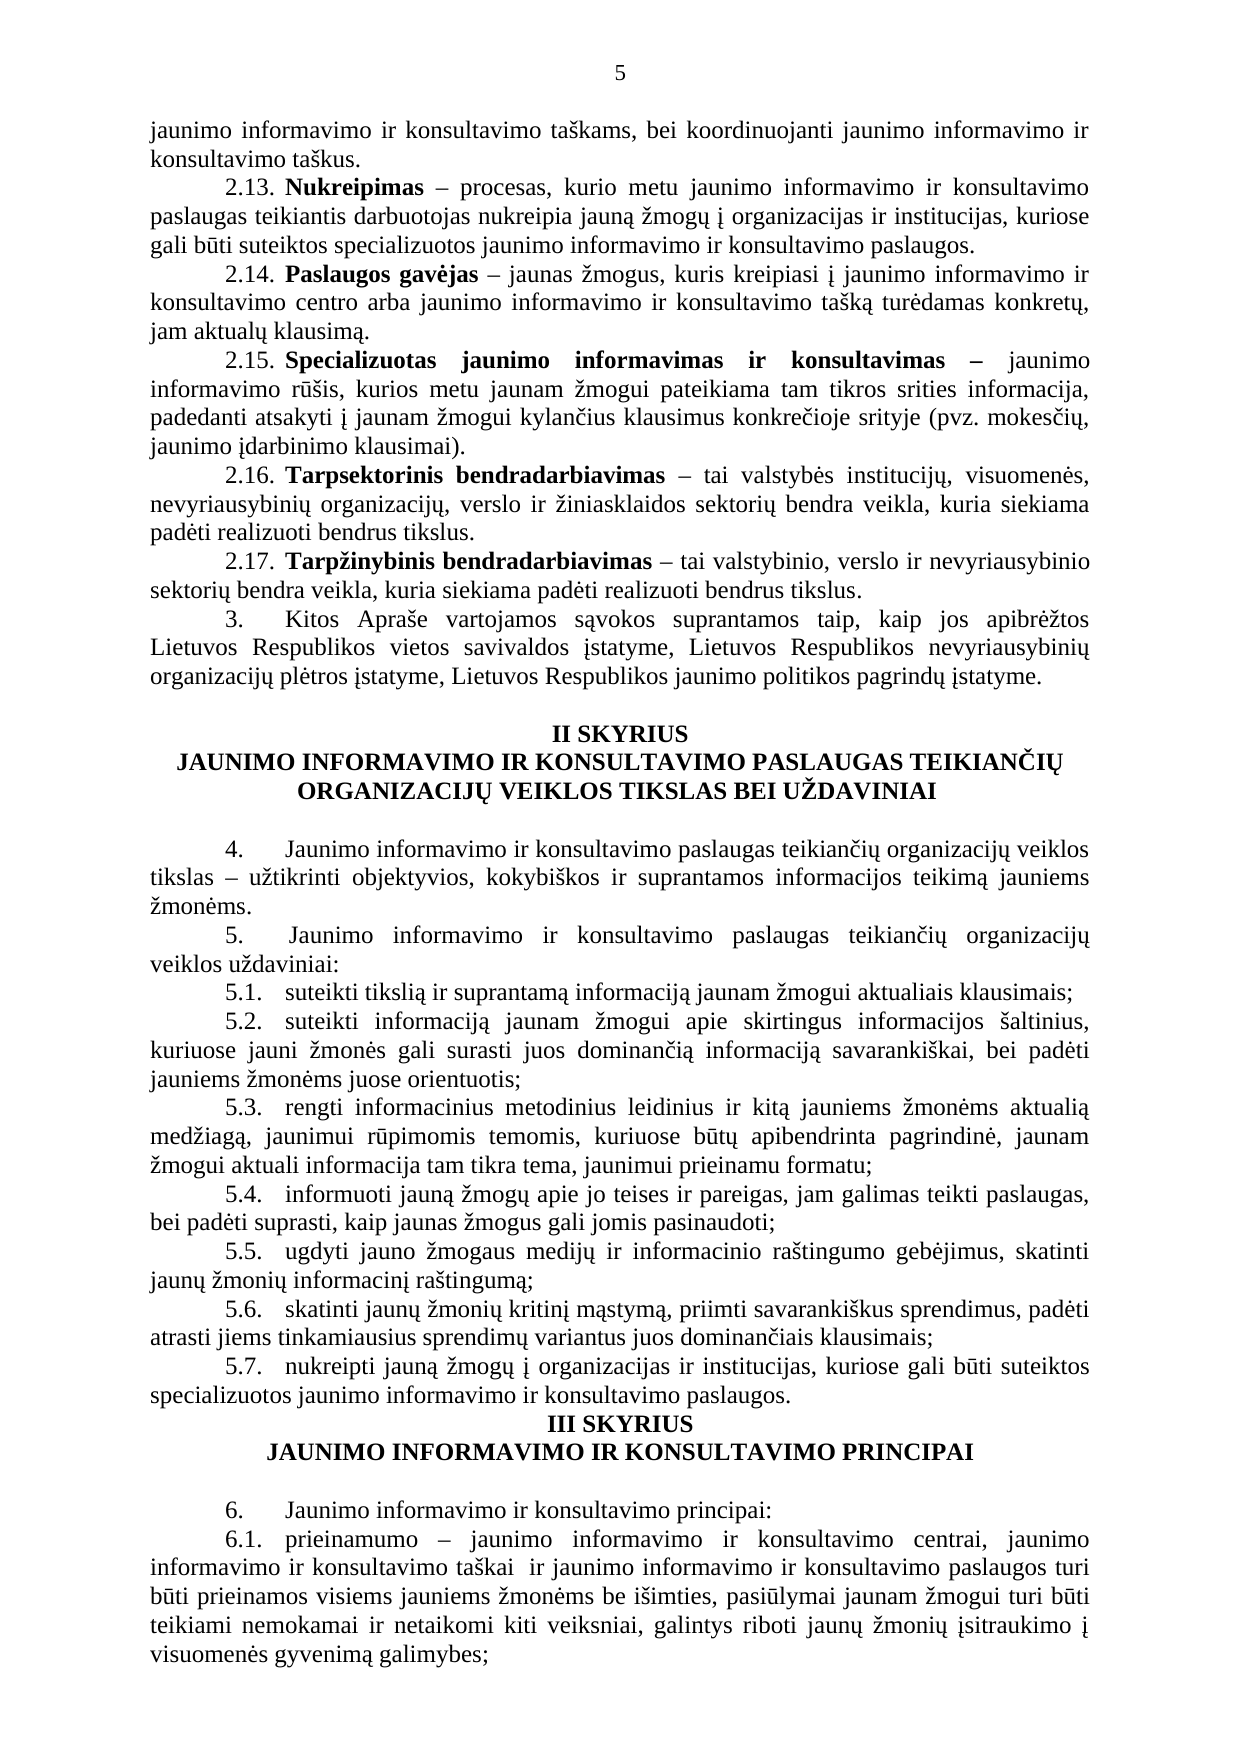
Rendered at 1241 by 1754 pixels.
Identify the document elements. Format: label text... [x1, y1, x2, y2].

text 2.15. Specializuotas jaunimo informavimas ir konsultavimas – jaunimo informavimo rūšis, kurios metu jaunam žmogui pateikiama tam tikros srities informacija, padedanti atsakyti į jaunam žmogui kylančius klausimus konkrečioje srityje (pvz. mokesčių, jaunimo įdarbinimo klausimai). [150, 345, 1090, 460]
text 5.7. nukreipti jauną žmogų į organizacijas ir institucijas, kuriose gali būti suteiktos specializuotos jaunimo informavimo ir konsultavimo paslaugos. [150, 1351, 1090, 1409]
text 5. Jaunimo informavimo ir konsultavimo paslaugas teikiančių organizacijų veiklos uždaviniai: [150, 920, 1090, 977]
text 5.2. suteikti informaciją jaunam žmogui apie skirtingus informacijos šaltinius, kuriuose jauni žmonės gali surasti juos dominančią informaciją savarankiškai, bei padėti jauniems žmonėms juose orientuotis; [150, 1006, 1090, 1092]
text III SKYRIUS [150, 1409, 1090, 1437]
text 5.5. ugdyti jauno žmogaus medijų ir informacinio raštingumo gebėjimus, skatinti jaunų žmonių informacinį raštingumą; [150, 1236, 1090, 1294]
text jaunimo informavimo ir konsultavimo taškams, bei koordinuojanti jaunimo informavimo ir konsultavimo taškus. [150, 115, 1090, 172]
text 3. Kitos Apraše vartojamos sąvokos suprantamos taip, kaip jos apibrėžtos Lietuvos Respublikos vietos savivaldos įstatyme, Lietuvos Respublikos nevyriausybinių organizacijų plėtros įstatyme, Lietuvos Respublikos jaunimo politikos pagrindų įstatyme. [150, 604, 1090, 690]
text 5.6. skatinti jaunų žmonių kritinį mąstymą, priimti savarankiškus sprendimus, padėti atrasti jiems tinkamiausius sprendimų variantus juos dominančiais klausimais; [150, 1294, 1090, 1351]
text II SKYRIUS [150, 719, 1090, 747]
text 2.13. Nukreipimas – procesas, kurio metu jaunimo informavimo ir konsultavimo paslaugas teikiantis darbuotojas nukreipia jauną žmogų į organizacijas ir institucijas, kuriose gali būti suteiktos specializuotos jaunimo informavimo ir konsultavimo paslaugos. [150, 172, 1090, 259]
text 6. Jaunimo informavimo ir konsultavimo principai: [150, 1495, 1090, 1524]
text 5.3. rengti informacinius metodinius leidinius ir kitą jauniems žmonėms aktualią medžiagą, jaunimui rūpimomis temomis, kuriuose būtų apibendrinta pagrindinė, jaunam žmogui aktuali informacija tam tikra tema, jaunimui prieinamu formatu; [150, 1092, 1090, 1179]
text JAUNIMO INFORMAVIMO IR KONSULTAVIMO PRINCIPAI [150, 1437, 1090, 1466]
text JAUNIMO INFORMAVIMO IR KONSULTAVIMO PASLAUGAS TEIKIANČIŲ ORGANIZACIJŲ VEIKLOS TIKSLAS BEI UŽDAVINIAI [150, 747, 1090, 805]
text 5.4. informuoti jauną žmogų apie jo teises ir pareigas, jam galimas teikti paslaugas, bei padėti suprasti, kaip jaunas žmogus gali jomis pasinaudoti; [150, 1179, 1090, 1236]
text 2.17. Tarpžinybinis bendradarbiavimas – tai valstybinio, verslo ir nevyriausybinio sektorių bendra veikla, kuria siekiama padėti realizuoti bendrus tikslus. [150, 546, 1090, 604]
text 2.14. Paslaugos gavėjas – jaunas žmogus, kuris kreipiasi į jaunimo informavimo ir konsultavimo centro arba jaunimo informavimo ir konsultavimo tašką turėdamas konkretų, jam aktualų klausimą. [150, 259, 1090, 345]
text 4. Jaunimo informavimo ir konsultavimo paslaugas teikiančių organizacijų veiklos tikslas – užtikrinti objektyvios, kokybiškos ir suprantamos informacijos teikimą jauniems žmonėms. [150, 834, 1090, 920]
text 6.1. prieinamumo – jaunimo informavimo ir konsultavimo centrai, jaunimo informavimo ir konsultavimo taškai ir jaunimo informavimo ir konsultavimo paslaugos turi būti prieinamos visiems jauniems žmonėms be išimties, pasiūlymai jaunam žmogui turi būti teikiami nemokamai ir netaikomi kiti veiksniai, galintys riboti jaunų žmonių įsitraukimo į visuomenės gyvenimą galimybes; [150, 1524, 1090, 1667]
text 2.16. Tarpsektorinis bendradarbiavimas – tai valstybės institucijų, visuomenės, nevyriausybinių organizacijų, verslo ir žiniasklaidos sektorių bendra veikla, kuria siekiama padėti realizuoti bendrus tikslus. [150, 460, 1090, 546]
text 5.1. suteikti tikslią ir suprantamą informaciją jaunam žmogui aktualiais klausimais; [150, 977, 1090, 1006]
